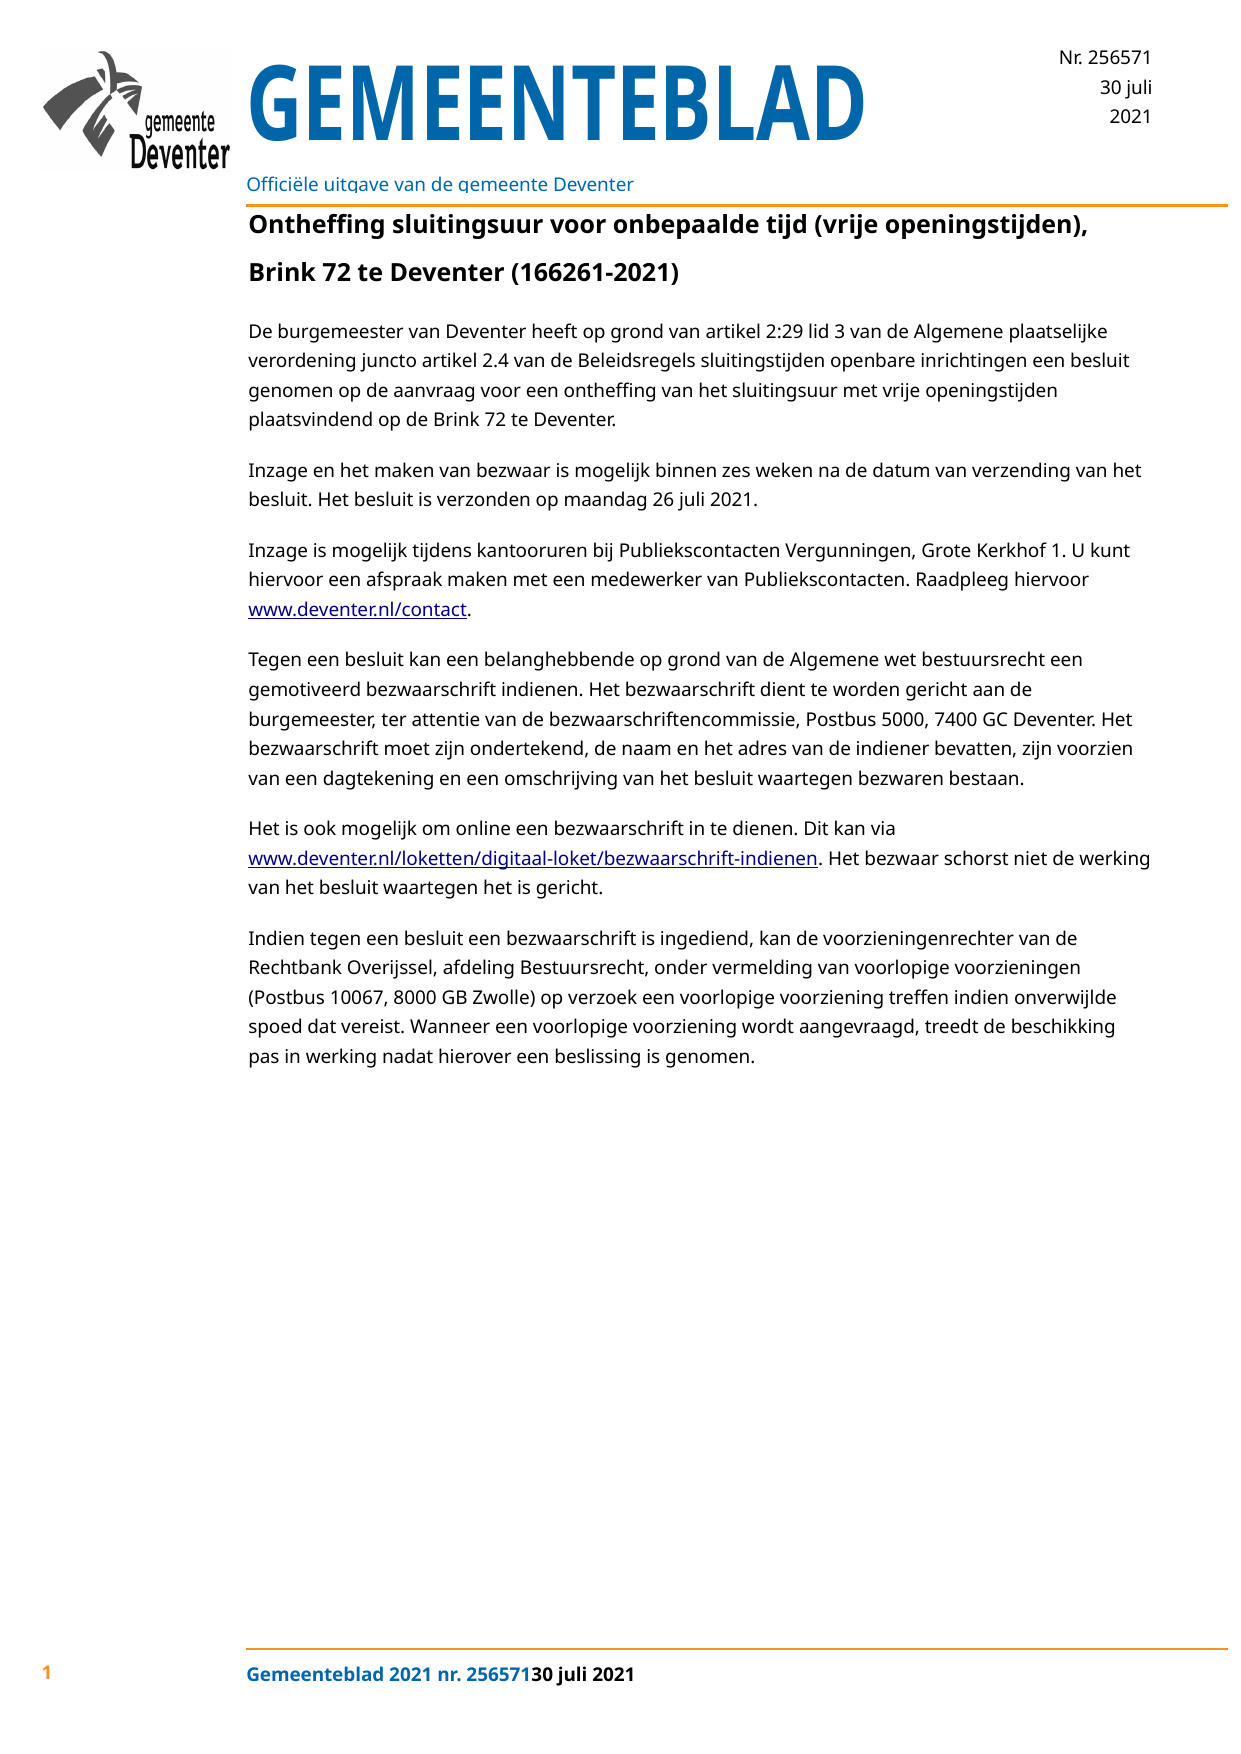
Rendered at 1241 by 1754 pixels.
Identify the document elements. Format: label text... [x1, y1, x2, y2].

picture [41, 47, 231, 172]
text De burgemeester van Deventer heeft op grond van artikel 2:29 lid 3 van de Algemene plaatselijke verordening juncto artikel 2.4 van de Beleidsregels sluitingstijden openbare inrichtingen een besluit genomen op de aanvraag voor een ontheffing van het sluitingsuur met vrije openingstijden plaatsvindend op de Brink 72 te Deventer. [248, 318, 1152, 432]
text Het is ook mogelijk om online een bezwaarschrift in te dienen. Dit kan via www.deventer.nl/loketten/digitaal-loket/bezwaarschrift-indienen. Het bezwaar schorst niet de werking van het besluit waartegen het is gericht. [248, 815, 1152, 900]
text Inzage en het maken van bezwaar is mogelijk binnen zes weken na de datum van verzending van het besluit. Het besluit is verzonden op maandag 26 juli 2021. [248, 457, 1152, 512]
text Ontheffing sluitingsuur voor onbepaalde tijd (vrije openingstijden), Brink 72 te Deventer (166261-2021) [248, 207, 1152, 288]
text Inzage is mogelijk tijdens kantooruren bij Publiekscontacten Vergunningen, Grote Kerkhof 1. U kunt hiervoor een afspraak maken met een medewerker van Publiekscontacten. Raadpleeg hiervoor www.deventer.nl/contact. [248, 537, 1152, 622]
text Indien tegen een besluit een bezwaarschrift is ingediend, kan de voorzieningenrechter van de Rechtbank Overijssel, afdeling Bestuursrecht, onder vermelding van voorlopige voorzieningen (Postbus 10067, 8000 GB Zwolle) op verzoek een voorlopige voorziening treffen indien onverwijlde spoed dat vereist. Wanneer een voorlopige voorziening wordt aangevraagd, treedt de beschikking pas in werking nadat hierover een beslissing is genomen. [248, 925, 1152, 1069]
text Tegen een besluit kan een belanghebbende op grond van de Algemene wet bestuursrecht een gemotiveerd bezwaarschrift indienen. Het bezwaarschrift dient te worden gericht aan de burgemeester, ter attentie van de bezwaarschriftencommissie, Postbus 5000, 7400 GC Deventer. Het bezwaarschrift moet zijn ondertekend, de naam en het adres van de indiener bevatten, zijn voorzien van een dagtekening en een omschrijving van het besluit waartegen bezwaren bestaan. [248, 647, 1152, 791]
